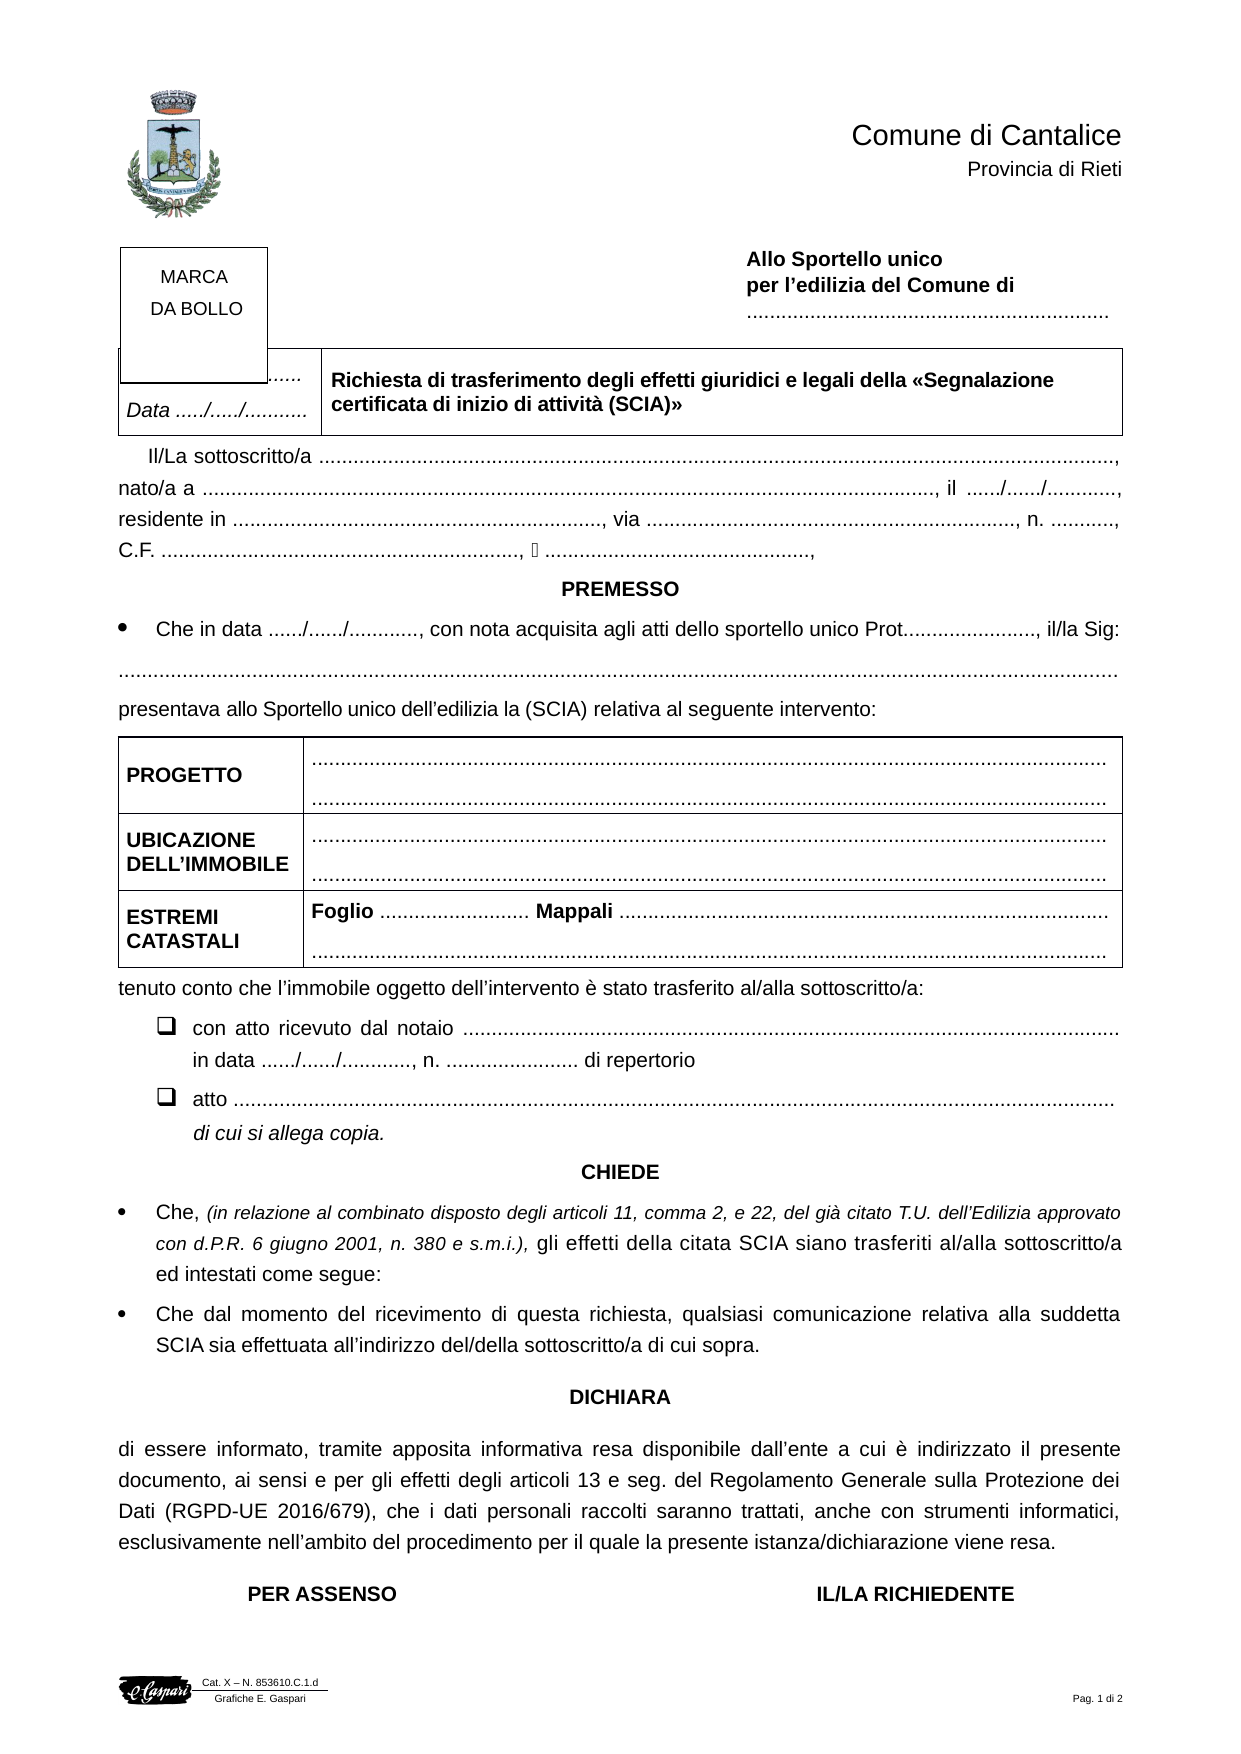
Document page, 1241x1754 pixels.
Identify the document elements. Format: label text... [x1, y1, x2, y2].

text per l’edilizia del Comune di [268, 273, 1122, 297]
list Che dal momento del ricevimento di questa richiesta, qualsiasi comunicazione relativa alla suddetta SCIA sia effettuata all’indirizzo del/della sottoscritto/a di cui sopra. [118, 1301, 1122, 1357]
text di cui si allega copia. [193, 1121, 1122, 1144]
list Che, (in relazione al combinato disposto degli articoli 11, comma 2, e 22, del già citato T.U. dell’Edilizia approvato con d.P.R. 6 giugno 2001, n. 380 e s.m.i.), gli effetti della citata SCIA siano trasferiti al/alla sottoscritto/a ed intestati come segue: [118, 1199, 1122, 1286]
text DICHIARA [118, 1385, 1122, 1409]
table_cell .......................................................................................................................................... .......................................................................................................................................... [304, 814, 1122, 890]
picture [122, 87, 224, 219]
table_cell UBICAZIONE DELL’IMMOBILE [119, 814, 303, 890]
text ............................................................... [268, 299, 1122, 323]
table_cell ESTREMI CATASTALI [119, 891, 303, 967]
text PER ASSENSO IL/LA RICHIEDENTE [118, 1582, 1122, 1606]
table_header Richiesta di trasferimento degli effetti giuridici e legali della «Segnalazione certificata di inizio di attività (SCIA)» [322, 349, 1122, 435]
table_header .......................................................................................................................................... .......................................................................................................................................... [304, 738, 1122, 813]
picture [118, 1675, 192, 1705]
table_cell Foglio .......................... Mappali ..................................................................................... .......................................................................................................................................... [304, 891, 1122, 967]
list Che in data ....../....../............, con nota acquisita agli atti dello sportello unico Prot......................., il/la Sig: [118, 617, 1122, 642]
subtitle PREMESSO [118, 577, 1122, 601]
text Allo Sportello unico [268, 247, 1122, 271]
text  con atto ricevuto dal notaio .................................................................................................................. in data ....../....../............, n. ....................... di repertorio [155, 1016, 1122, 1072]
text di essere informato, tramite apposita informativa resa disponibile dall’ente a cui è indirizzato il presente documento, ai sensi e per gli effetti degli articoli 13 e seg. del Regolamento Generale sulla Protezione dei Dati (RGPD-UE 2016/679), che i dati personali raccolti saranno trattati, anche con strumenti informatici, esclusivamente nell’ambito del procedimento per il quale la presente istanza/dichiarazione viene resa. [118, 1437, 1122, 1554]
subtitle CHIEDE [118, 1160, 1122, 1184]
text Il/La sottoscritto/a .........................................................................................................................................., nato/a a ..............................................................................................................................., il ....../....../............, residente in ................................................................, via ................................................................, n. ..........., C.F. ..............................................................,  .............................................., [118, 444, 1122, 562]
text tenuto conto che l’immobile oggetto dell’intervento è stato trasferito al/alla sottoscritto/a: [118, 976, 1122, 1000]
table_header PROGETTO [119, 738, 303, 813]
text Comune di Cantalice [224, 118, 1122, 152]
table_header N. .......................... Data ...../...../........... [119, 349, 321, 435]
text Provincia di Rieti [224, 157, 1122, 181]
text  atto ......................................................................................................................................................... [155, 1087, 1122, 1112]
text presentava allo Sportello unico dell’edilizia la (SCIA) relativa al seguente intervento: [118, 697, 1122, 721]
